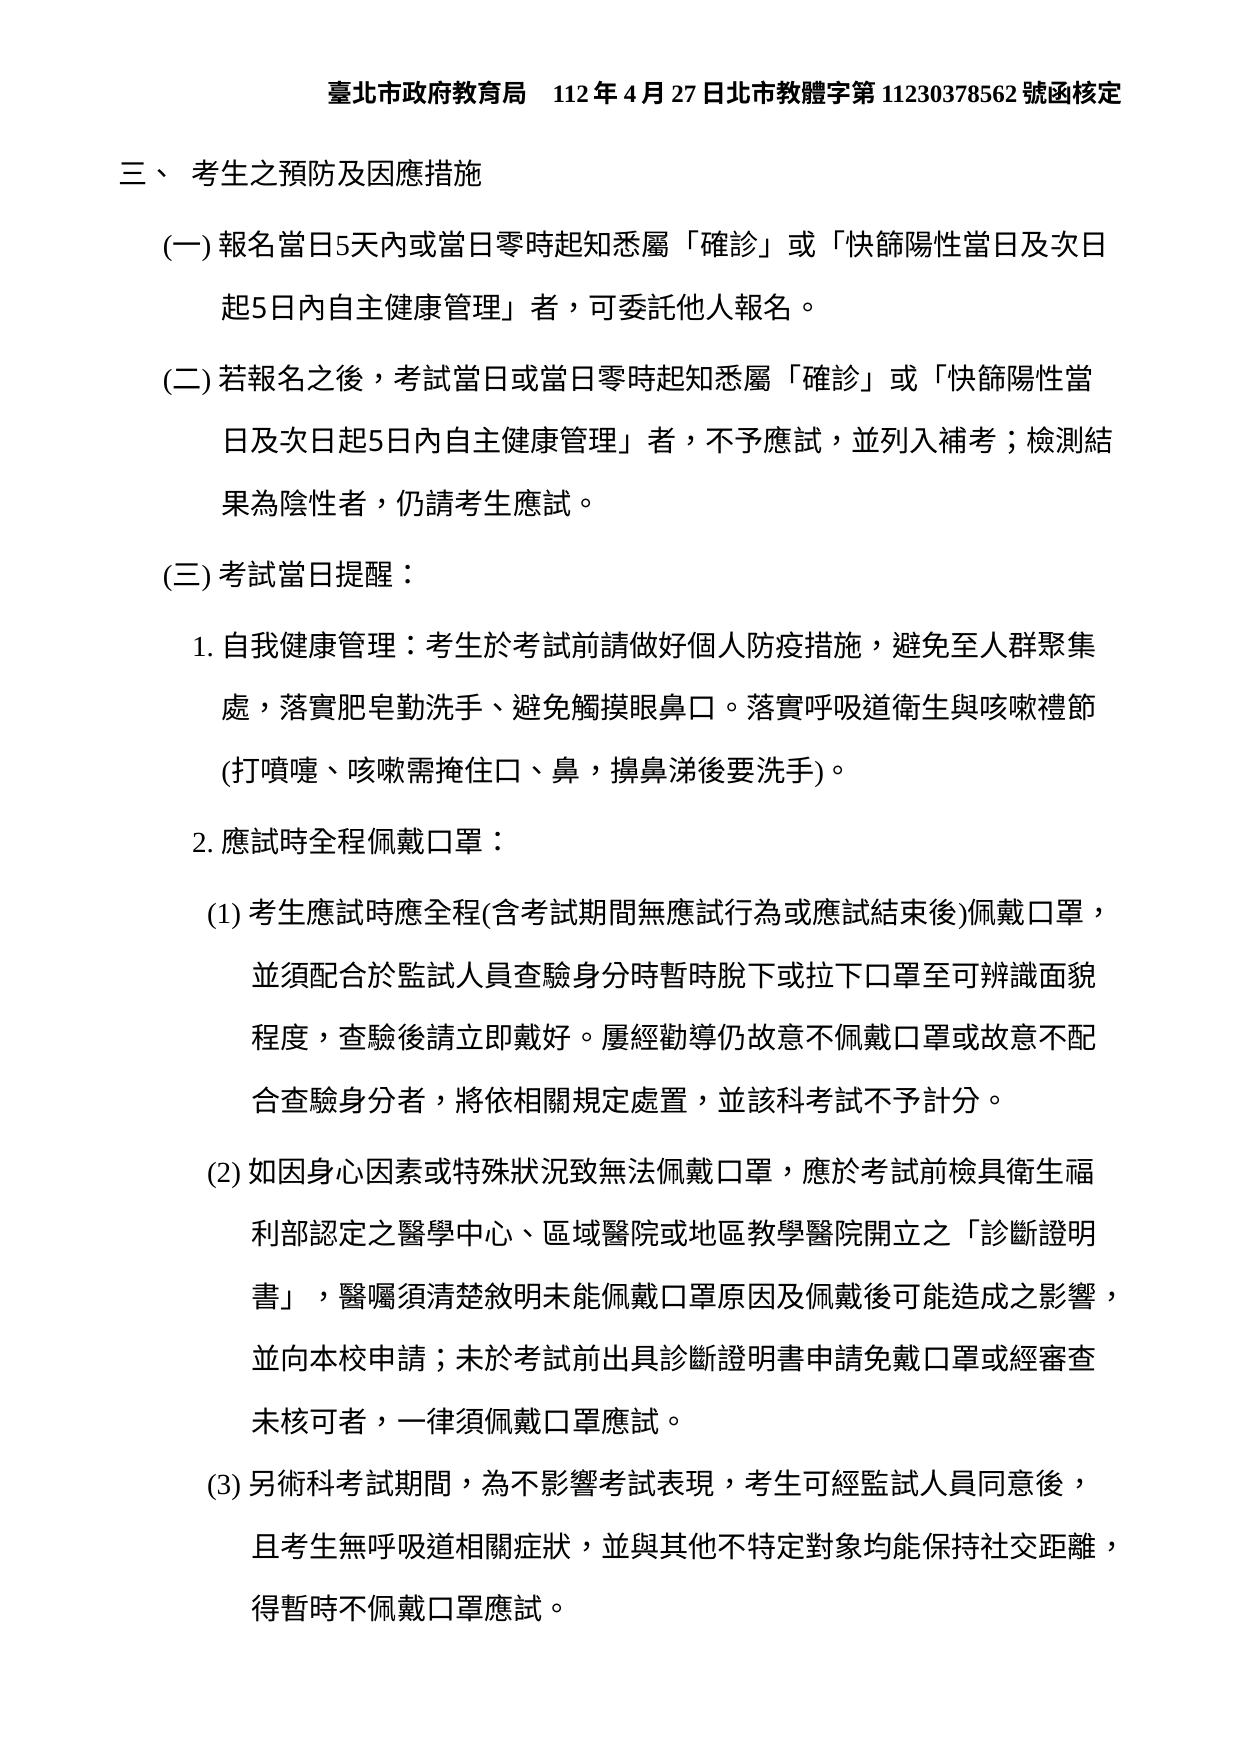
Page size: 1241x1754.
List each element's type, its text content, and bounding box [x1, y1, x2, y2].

text (三) 考試當日提醒： [163, 531, 1122, 593]
text (一) 報名當日5天內或當日零時起知悉屬「確診」或「快篩陽性當日及次日起5日內自主健康管理」者，可委託他人報名。 [163, 201, 1122, 326]
text 1. 自我健康管理：考生於考試前請做好個人防疫措施，避免至人群聚集處，落實肥皂勤洗手、避免觸摸眼鼻口。落實呼吸道衛生與咳嗽禮節(打噴嚏、咳嗽需掩住口、鼻，擤鼻涕後要洗手)。 [192, 602, 1122, 789]
text (2) 如因身心因素或特殊狀況致無法佩戴口罩，應於考試前檢具衛生福利部認定之醫學中心、區域醫院或地區教學醫院開立之「診斷證明書」，醫囑須清楚敘明未能佩戴口罩原因及佩戴後可能造成之影響，並向本校申請；未於考試前出具診斷證明書申請免戴口罩或經審查未核可者，一律須佩戴口罩應試。 [207, 1128, 1122, 1440]
text (1) 考生應試時應全程(含考試期間無應試行為或應試結束後)佩戴口罩，並須配合於監試人員查驗身分時暫時脫下或拉下口罩至可辨識面貌程度，查驗後請立即戴好。屢經勸導仍故意不佩戴口罩或故意不配合查驗身分者，將依相關規定處置，並該科考試不予計分。 [207, 869, 1122, 1119]
text (3) 另術科考試期間，為不影響考試表現，考生可經監試人員同意後，且考生無呼吸道相關症狀，並與其他不特定對象均能保持社交距離，得暫時不佩戴口罩應試。 [207, 1440, 1122, 1628]
text 三、 考生之預防及因應措施 [118, 130, 1122, 193]
text 2. 應試時全程佩戴口罩： [192, 798, 1122, 861]
text (二) 若報名之後，考試當日或當日零時起知悉屬「確診」或「快篩陽性當日及次日起5日內自主健康管理」者，不予應試，並列入補考；檢測結果為陰性者，仍請考生應試。 [163, 335, 1122, 522]
